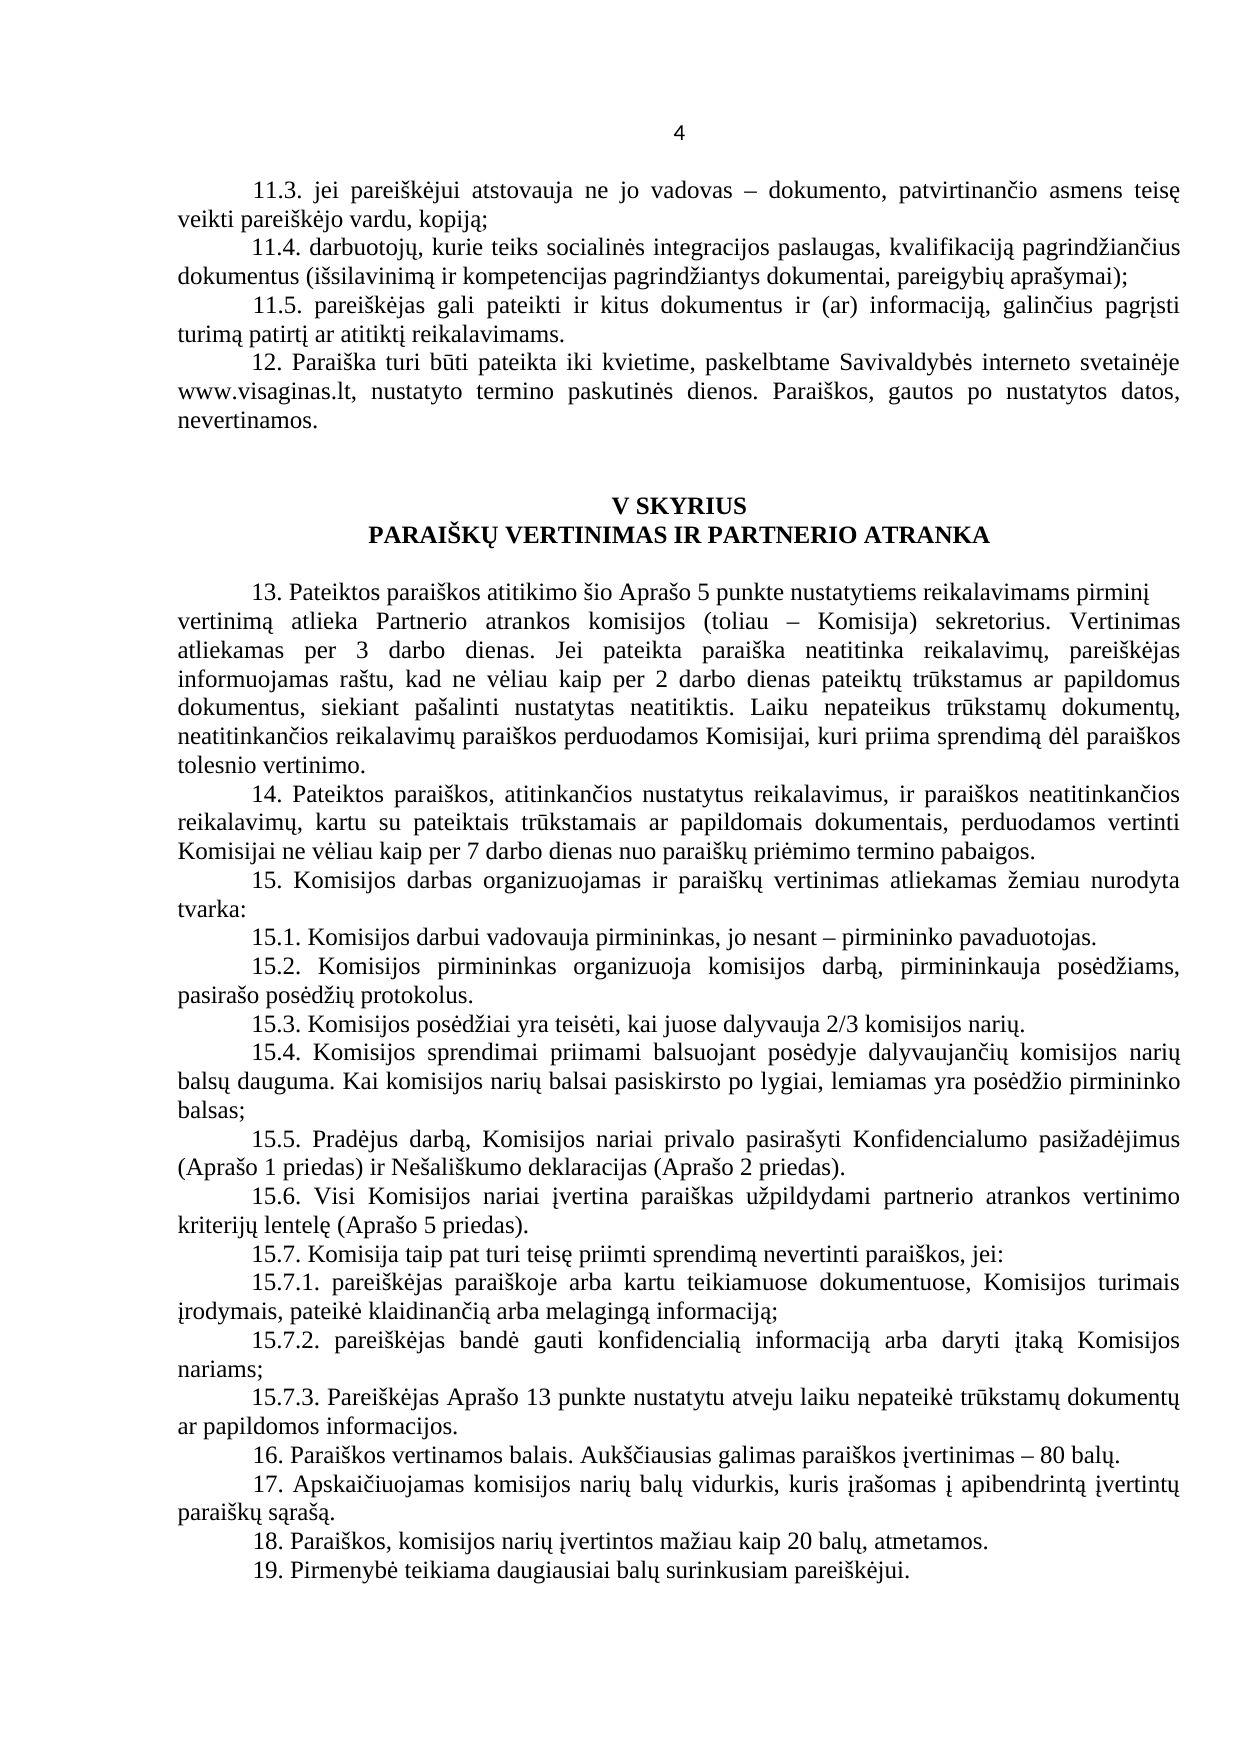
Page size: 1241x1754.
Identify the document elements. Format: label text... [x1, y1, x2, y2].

text 15.4. Komisijos sprendimai priimami balsuojant posėdyje dalyvaujančių komisijos narių balsų dauguma. Kai komisijos narių balsai pasiskirsto po lygiai, lemiamas yra posėdžio pirmininko balsas; [177, 1037, 1181, 1124]
text 16. Paraiškos vertinamos balais. Aukščiausias galimas paraiškos įvertinimas – 80 balų. [177, 1440, 1181, 1469]
text 15.5. Pradėjus darbą, Komisijos nariai privalo pasirašyti Konfidencialumo pasižadėjimus (Aprašo 1 priedas) ir Nešališkumo deklaracijas (Aprašo 2 priedas). [177, 1124, 1181, 1181]
text vertinimą atlieka Partnerio atrankos komisijos (toliau – Komisija) sekretorius. Vertinimas atliekamas per 3 darbo dienas. Jei pateikta paraiška neatitinka reikalavimų, pareiškėjas informuojamas raštu, kad ne vėliau kaip per 2 darbo dienas pateiktų trūkstamus ar papildomus dokumentus, siekiant pašalinti nustatytas neatitiktis. Laiku nepateikus trūkstamų dokumentų, neatitinkančios reikalavimų paraiškos perduodamos Komisijai, kuri priima sprendimą dėl paraiškos tolesnio vertinimo. [177, 606, 1181, 779]
text 15. Komisijos darbas organizuojamas ir paraiškų vertinimas atliekamas žemiau nurodyta tvarka: [177, 865, 1181, 922]
text 15.1. Komisijos darbui vadovauja pirmininkas, jo nesant – pirmininko pavaduotojas. [251, 922, 1181, 951]
text 11.3. jei pareiškėjui atstovauja ne jo vadovas – dokumento, patvirtinančio asmens teisę veikti pareiškėjo vardu, kopiją; [177, 175, 1181, 232]
text 19. Pirmenybė teikiama daugiausiai balų surinkusiam pareiškėjui. [177, 1555, 1181, 1584]
text 15.6. Visi Komisijos nariai įvertina paraiškas užpildydami partnerio atrankos vertinimo kriterijų lentelę (Aprašo 5 priedas). [177, 1181, 1181, 1239]
text V SKYRIUS [177, 491, 1181, 520]
text 14. Pateiktos paraiškos, atitinkančios nustatytus reikalavimus, ir paraiškos neatitinkančios reikalavimų, kartu su pateiktais trūkstamais ar papildomais dokumentais, perduodamos vertinti Komisijai ne vėliau kaip per 7 darbo dienas nuo paraiškų priėmimo termino pabaigos. [177, 779, 1181, 865]
text 15.7.1. pareiškėjas paraiškoje arba kartu teikiamuose dokumentuose, Komisijos turimais įrodymais, pateikė klaidinančią arba melagingą informaciją; [177, 1267, 1181, 1325]
text 18. Paraiškos, komisijos narių įvertintos mažiau kaip 20 balų, atmetamos. [177, 1526, 1181, 1555]
text 11.5. pareiškėjas gali pateikti ir kitus dokumentus ir (ar) informaciją, galinčius pagrįsti turimą patirtį ar atitiktį reikalavimams. [177, 290, 1181, 347]
text 15.7.2. pareiškėjas bandė gauti konfidencialią informaciją arba daryti įtaką Komisijos nariams; [177, 1325, 1181, 1382]
text PARAIŠKŲ VERTINIMAS IR PARTNERIO ATRANKA [177, 520, 1181, 549]
text 15.7.3. Pareiškėjas Aprašo 13 punkte nustatytu atveju laiku nepateikė trūkstamų dokumentų ar papildomos informacijos. [177, 1382, 1181, 1440]
text 17. Apskaičiuojamas komisijos narių balų vidurkis, kuris įrašomas į apibendrintą įvertintų paraiškų sąrašą. [177, 1469, 1181, 1526]
text 12. Paraiška turi būti pateikta iki kvietime, paskelbtame Savivaldybės interneto svetainėje www.visaginas.lt, nustatyto termino paskutinės dienos. Paraiškos, gautos po nustatytos datos, nevertinamos. [177, 347, 1181, 434]
text 15.3. Komisijos posėdžiai yra teisėti, kai juose dalyvauja 2/3 komisijos narių. [177, 1009, 1181, 1037]
text 15.7. Komisija taip pat turi teisę priimti sprendimą nevertinti paraiškos, jei: [177, 1239, 1181, 1267]
text 13. Pateiktos paraiškos atitikimo šio Aprašo 5 punkte nustatytiems reikalavimams pirminį [251, 577, 1181, 606]
text 11.4. darbuotojų, kurie teiks socialinės integracijos paslaugas, kvalifikaciją pagrindžiančius dokumentus (išsilavinimą ir kompetencijas pagrindžiantys dokumentai, pareigybių aprašymai); [177, 232, 1181, 290]
text 15.2. Komisijos pirmininkas organizuoja komisijos darbą, pirmininkauja posėdžiams, pasirašo posėdžių protokolus. [177, 951, 1181, 1009]
